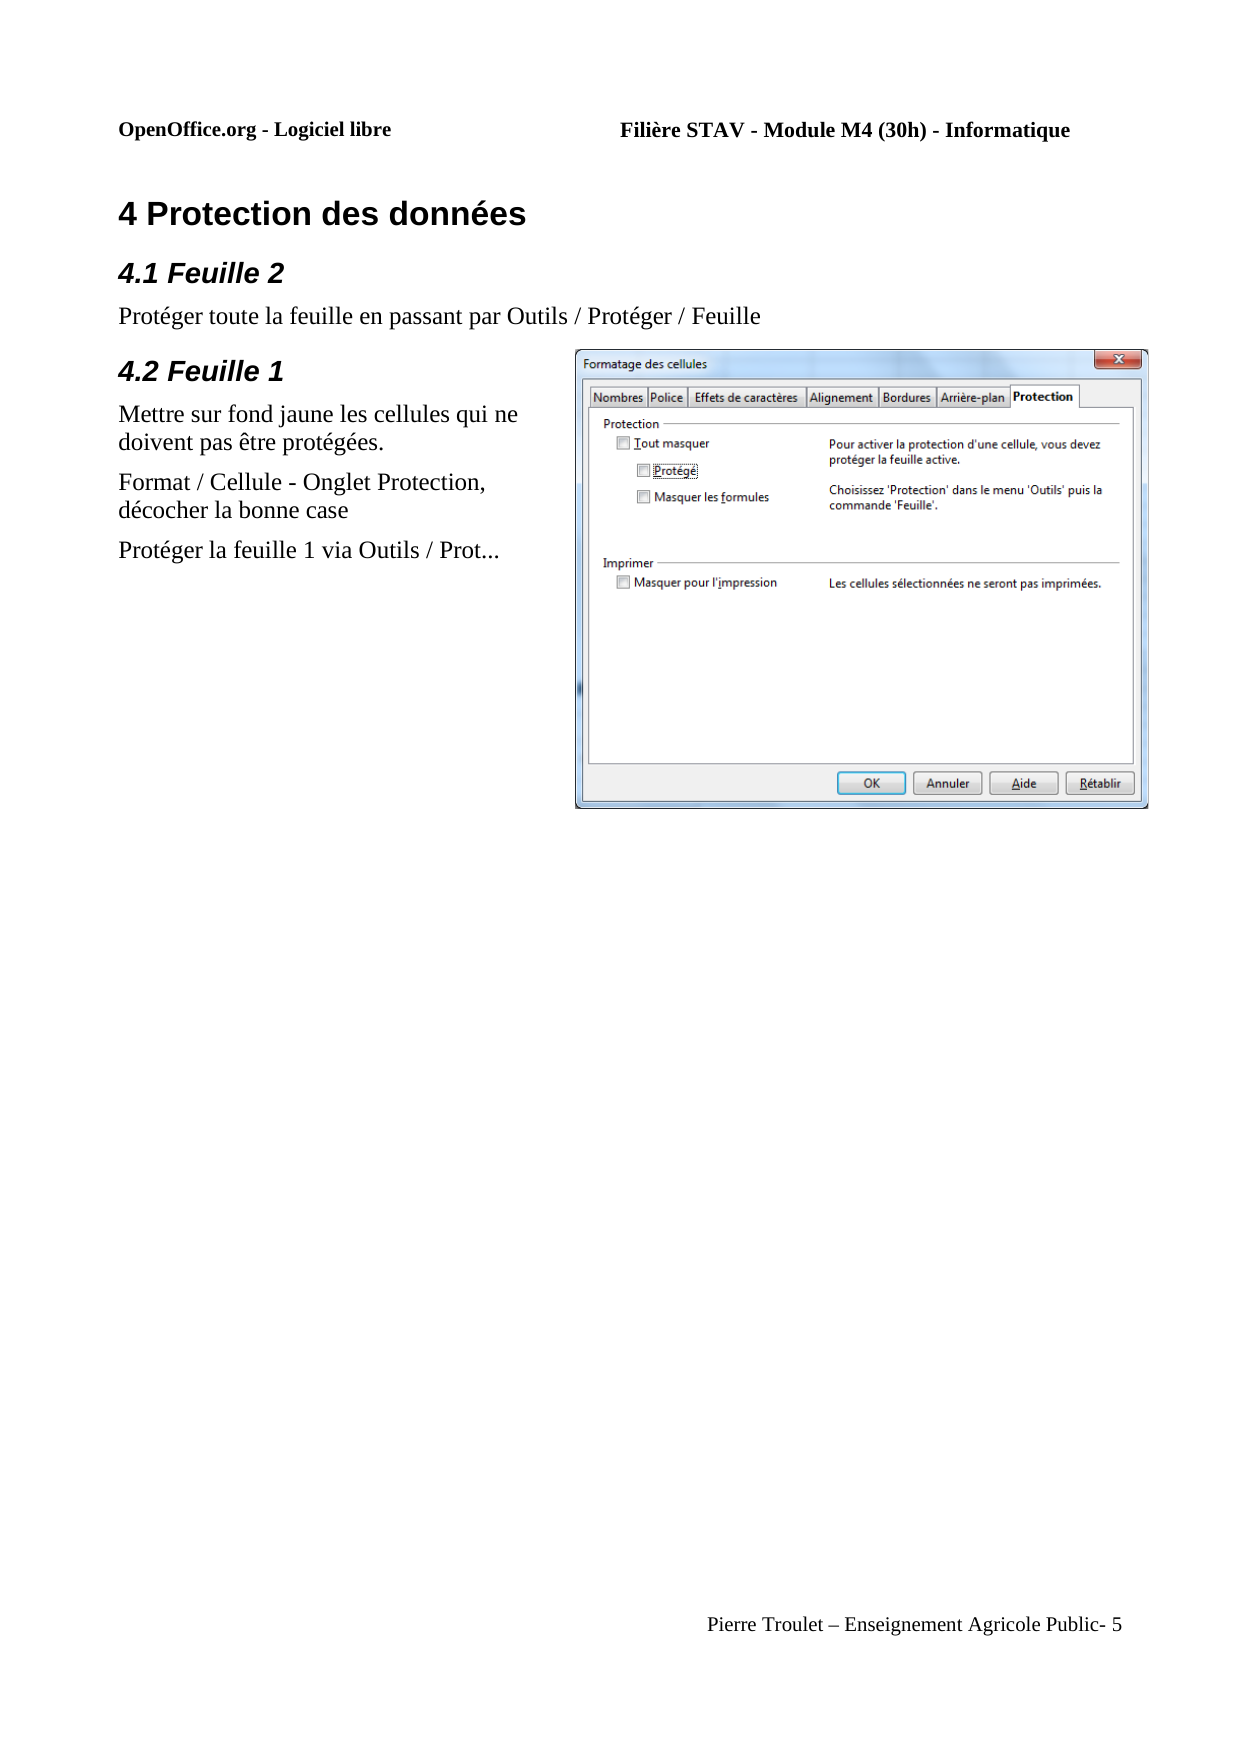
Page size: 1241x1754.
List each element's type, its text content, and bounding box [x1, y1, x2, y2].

subtitle Feuille 1 [118, 355, 575, 388]
text Protéger toute la feuille en passant par Outils / Protéger / Feuille [118, 302, 1122, 330]
text Mettre sur fond jaune les cellules qui ne doivent pas être protégées. [118, 400, 575, 456]
text Format / Cellule - Onglet Protection, décocher la bonne case [118, 468, 575, 524]
subtitle Protection des données [118, 195, 1122, 232]
picture [575, 349, 1149, 809]
subtitle Feuille 2 [118, 257, 1122, 290]
text Protéger la feuille 1 via Outils / Prot... [118, 536, 575, 564]
